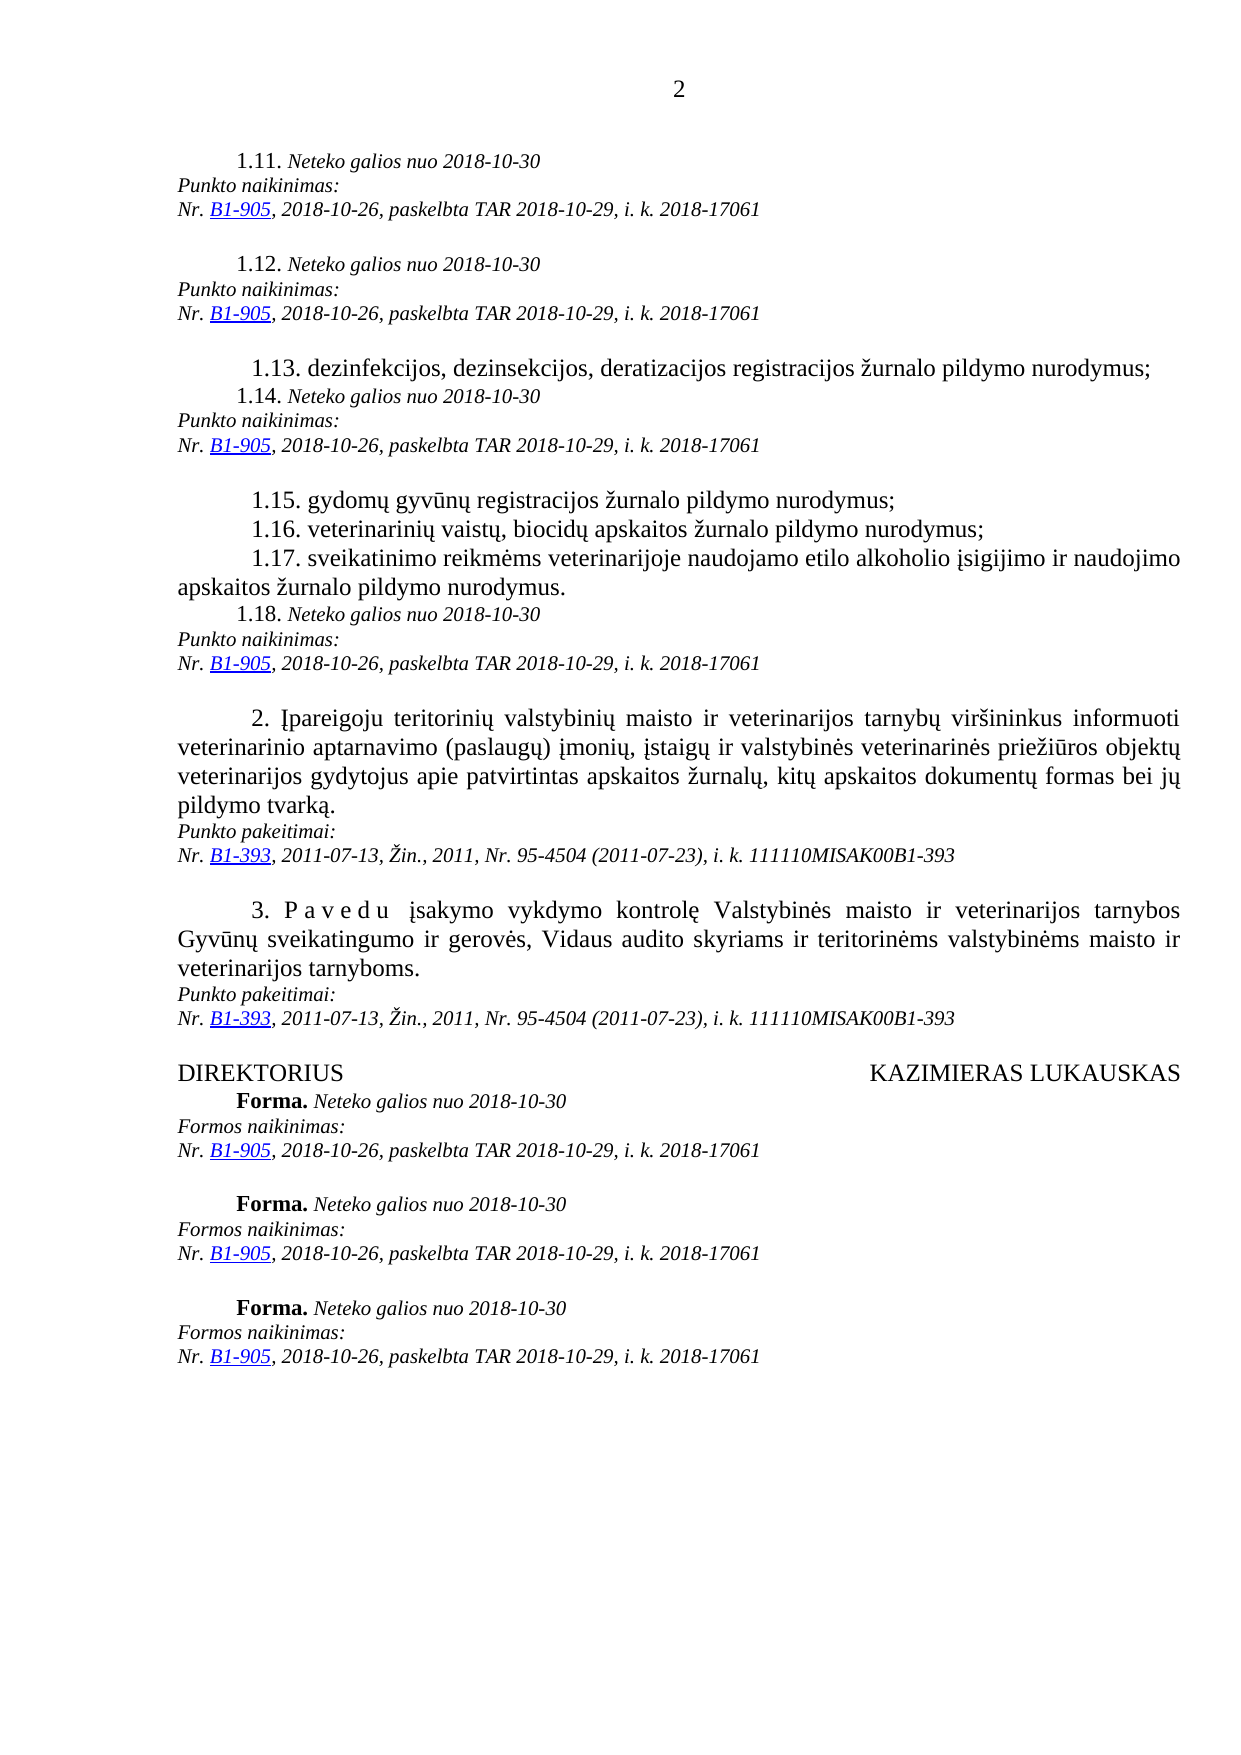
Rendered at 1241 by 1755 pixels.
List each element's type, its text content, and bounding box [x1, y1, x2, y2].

text Forma. Neteko galios nuo 2018-10-30 [177, 1087, 1181, 1114]
text Nr. B1-905, 2018-10-26, paskelbta TAR 2018-10-29, i. k. 2018-17061 [177, 1241, 1181, 1265]
text Punkto naikinimas: [177, 173, 1181, 197]
text Formos naikinimas: [177, 1114, 1181, 1138]
text 1.15. gydomų gyvūnų registracijos žurnalo pildymo nurodymus; [177, 485, 1181, 514]
text Nr. B1-905, 2018-10-26, paskelbta TAR 2018-10-29, i. k. 2018-17061 [177, 432, 1181, 457]
text Punkto naikinimas: [177, 627, 1181, 651]
text 1.11. Neteko galios nuo 2018-10-30 [177, 147, 1181, 173]
text 1.17. sveikatinimo reikmėms veterinarijoje naudojamo etilo alkoholio įsigijimo ir naudojimo apskaitos žurnalo pildymo nurodymus. [177, 543, 1181, 600]
text Punkto naikinimas: [177, 276, 1181, 301]
text Nr. B1-905, 2018-10-26, paskelbta TAR 2018-10-29, i. k. 2018-17061 [177, 301, 1181, 324]
text Formos naikinimas: [177, 1320, 1181, 1344]
text Formos naikinimas: [177, 1217, 1181, 1241]
text 1.12. Neteko galios nuo 2018-10-30 [177, 250, 1181, 276]
text 1.18. Neteko galios nuo 2018-10-30 [177, 600, 1181, 627]
text Nr. B1-905, 2018-10-26, paskelbta TAR 2018-10-29, i. k. 2018-17061 [177, 197, 1181, 221]
text Punkto naikinimas: [177, 408, 1181, 432]
text Punkto pakeitimai: [177, 818, 1181, 843]
text Forma. Neteko galios nuo 2018-10-30 [177, 1191, 1181, 1217]
text Nr. B1-905, 2018-10-26, paskelbta TAR 2018-10-29, i. k. 2018-17061 [177, 651, 1181, 675]
text 1.16. veterinarinių vaistų, biocidų apskaitos žurnalo pildymo nurodymus; [177, 514, 1181, 543]
text Nr. B1-905, 2018-10-26, paskelbta TAR 2018-10-29, i. k. 2018-17061 [177, 1138, 1181, 1162]
text 2. Įpareigoju teritorinių valstybinių maisto ir veterinarijos tarnybų viršininkus informuoti veterinarinio aptarnavimo (paslaugų) įmonių, įstaigų ir valstybinės veterinarinės priežiūros objektų veterinarijos gydytojus apie patvirtintas apskaitos žurnalų, kitų apskaitos dokumentų formas bei jų pildymo tvarką. [177, 703, 1181, 818]
text Nr. B1-393, 2011-07-13, Žin., 2011, Nr. 95-4504 (2011-07-23), i. k. 111110MISAK00B1-393 [177, 843, 1181, 867]
text Nr. B1-905, 2018-10-26, paskelbta TAR 2018-10-29, i. k. 2018-17061 [177, 1344, 1181, 1368]
text 1.14. Neteko galios nuo 2018-10-30 [177, 382, 1181, 408]
text Punkto pakeitimai: [177, 982, 1181, 1006]
text 3. Pavedu įsakymo vykdymo kontrolę Valstybinės maisto ir veterinarijos tarnybos Gyvūnų sveikatingumo ir gerovės, Vidaus audito skyriams ir teritorinėms valstybinėms maisto ir veterinarijos tarnyboms. [177, 895, 1181, 982]
text Forma. Neteko galios nuo 2018-10-30 [177, 1294, 1181, 1320]
text Nr. B1-393, 2011-07-13, Žin., 2011, Nr. 95-4504 (2011-07-23), i. k. 111110MISAK00B1-393 [177, 1006, 1181, 1030]
text DIREKTORIUS KAZIMIERAS LUKAUSKAS [177, 1058, 1181, 1087]
text 1.13. dezinfekcijos, dezinsekcijos, deratizacijos registracijos žurnalo pildymo nurodymus; [177, 353, 1181, 382]
